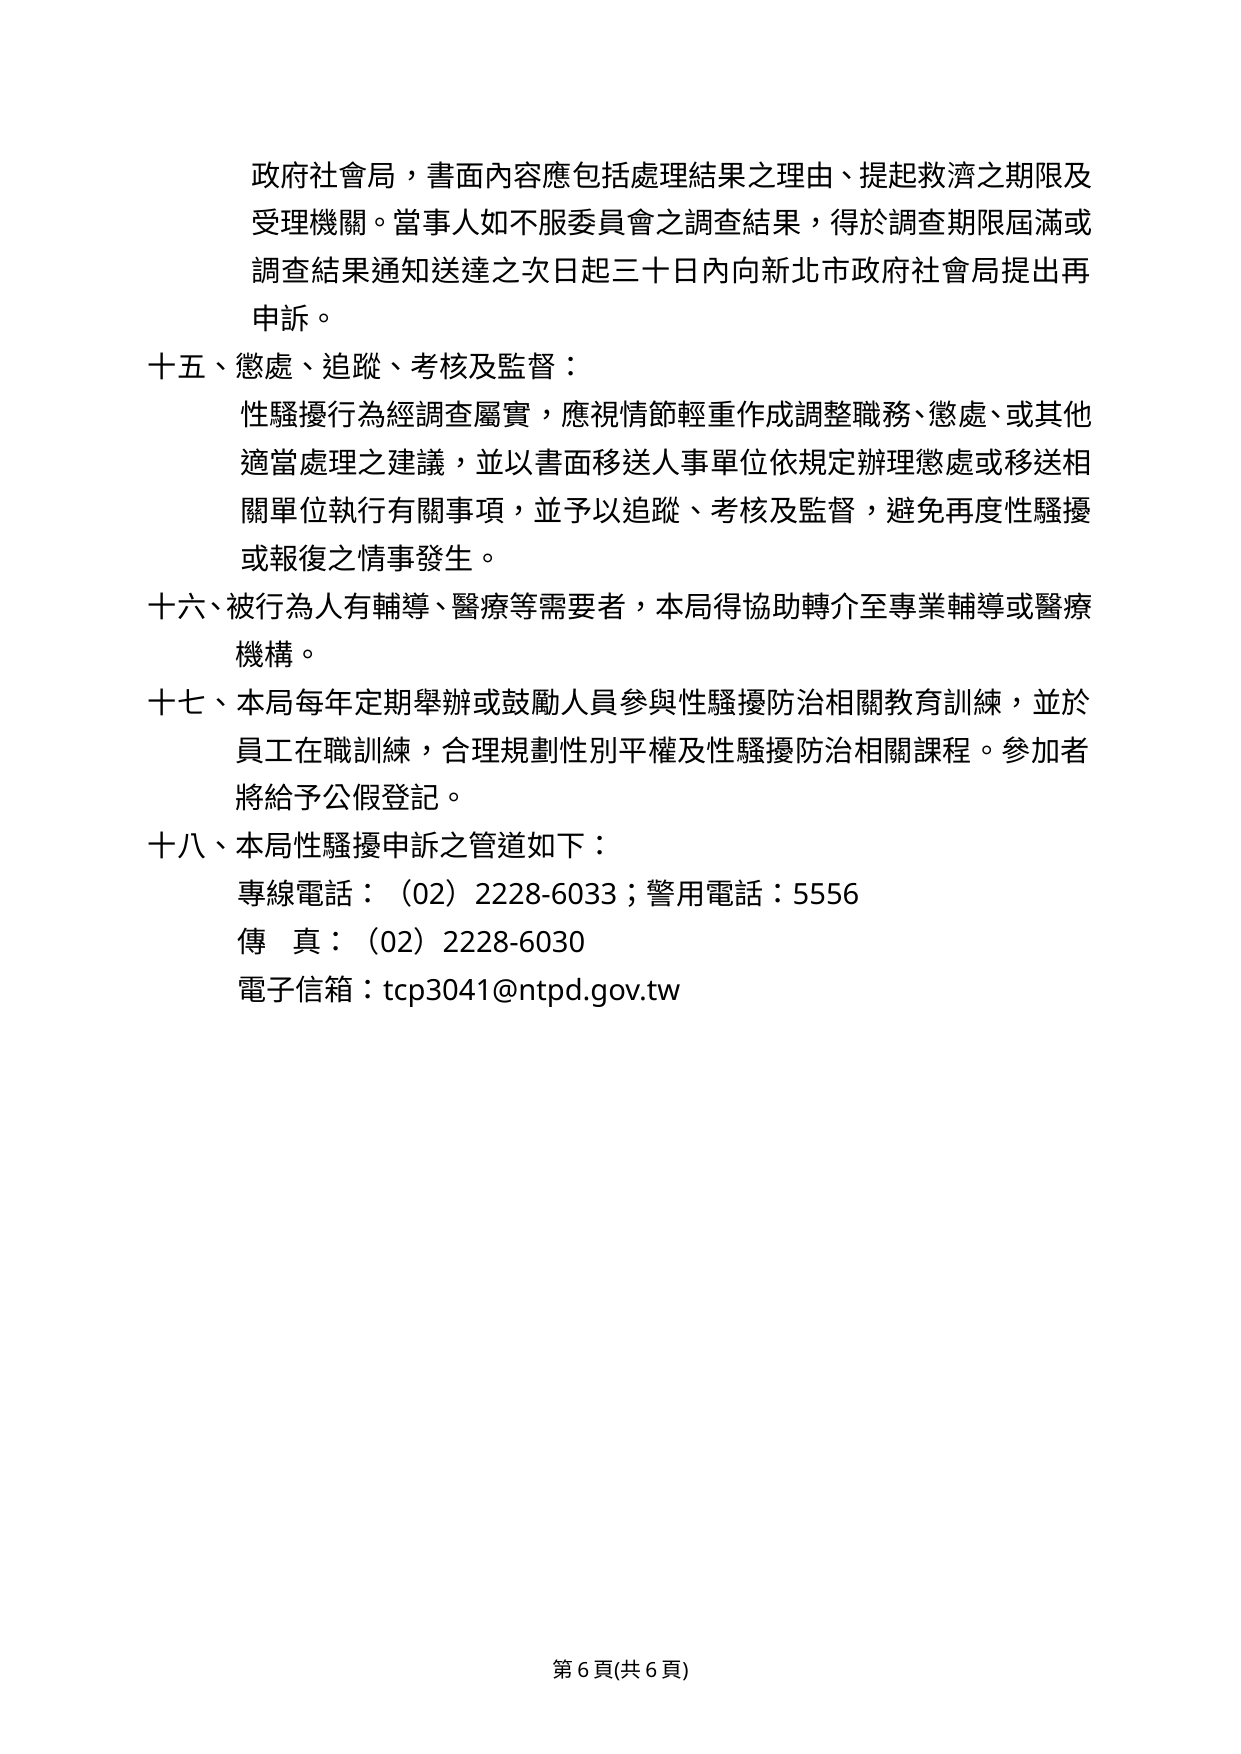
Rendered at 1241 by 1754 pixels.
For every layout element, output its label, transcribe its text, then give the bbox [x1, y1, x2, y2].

text 十六、被行為人有輔導、醫療等需要者，本局得協助轉介至專業輔導或醫療機構。 [148, 579, 1092, 675]
text 電子信箱：tcp3041@ntpd.gov.tw [198, 962, 1092, 1010]
text 性騷擾行為經調查屬實，應視情節輕重作成調整職務、懲處、或其他適當處理之建議，並以書面移送人事單位依規定辦理懲處或移送相關單位執行有關事項，並予以追蹤、考核及監督，避免再度性騷擾或報復之情事發生。 [240, 387, 1092, 579]
text 傳 真：（02）2228-6030 [198, 914, 1092, 962]
text 十八、本局性騷擾申訴之管道如下： [148, 818, 1092, 866]
text 政府社會局，書面內容應包括處理結果之理由、提起救濟之期限及受理機關。當事人如不服委員會之調查結果，得於調查期限屆滿或調查結果通知送達之次日起三十日內向新北市政府社會局提出再申訴。 [192, 148, 1092, 339]
text 十五、懲處、追蹤、考核及監督： [148, 339, 1092, 387]
text 專線電話：（02）2228-6033；警用電話：5556 [198, 866, 1092, 914]
text 十七、本局每年定期舉辦或鼓勵人員參與性騷擾防治相關教育訓練，並於員工在職訓練，合理規劃性別平權及性騷擾防治相關課程。參加者將給予公假登記。 [148, 675, 1092, 818]
